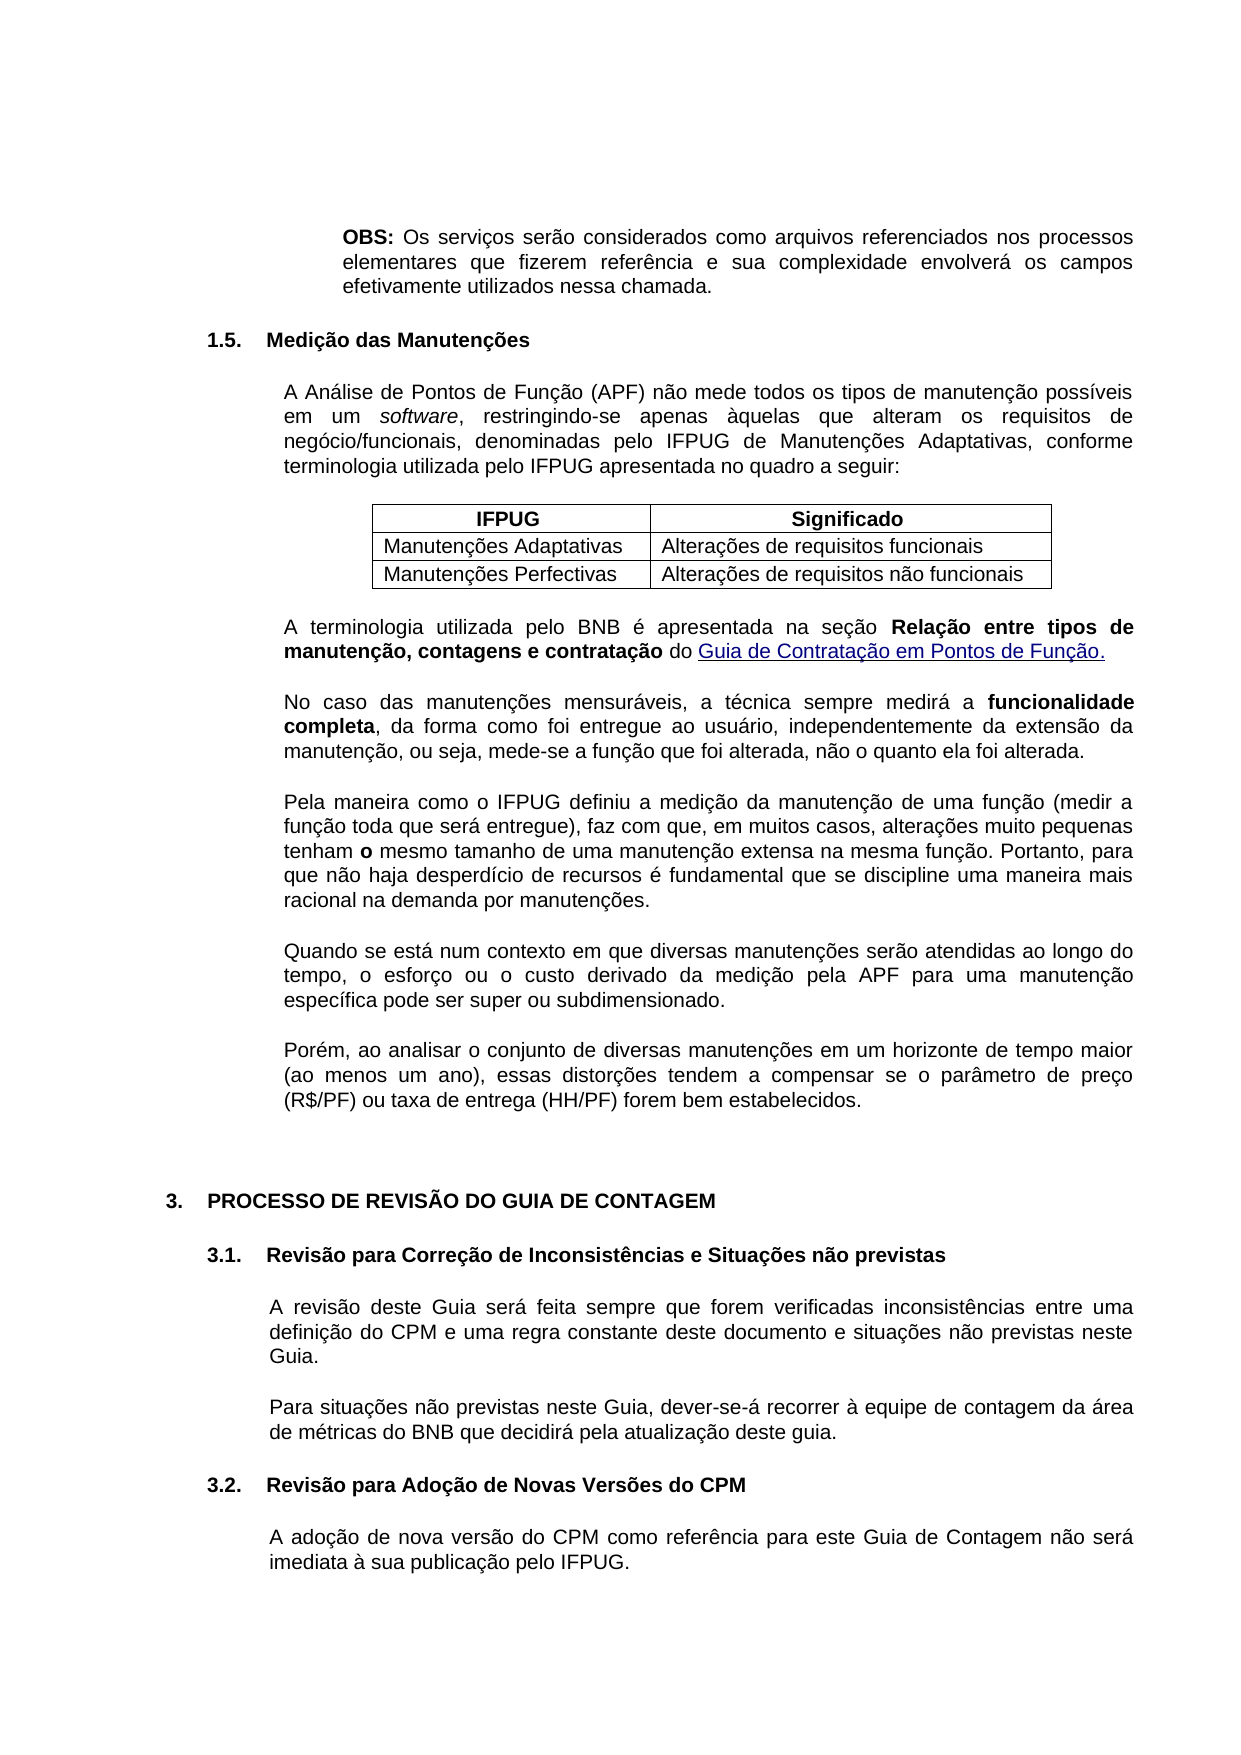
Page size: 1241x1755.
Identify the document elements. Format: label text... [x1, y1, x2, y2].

text OBS: Os serviços serão considerados como arquivos referenciados nos processos elementares que fizerem referência e sua complexidade envolverá os campos efetivamente utilizados nessa chamada. [342, 225, 1134, 298]
text A terminologia utilizada pelo BNB é apresentada na seção Relação entre tipos de manutenção, contagens e contratação do Guia de Contratação em Pontos de Função. [283, 614, 1134, 663]
table_header Significado [651, 505, 1051, 532]
text Quando se está num contexto em que diversas manutenções serão atendidas ao longo do tempo, o esforço ou o custo derivado da medição pela APF para uma manutenção específica pode ser super ou subdimensionado. [283, 938, 1134, 1012]
text Pela maneira como o IFPUG definiu a medição da manutenção de uma função (medir a função toda que será entregue), faz com que, em muitos casos, alterações muito pequenas tenham o mesmo tamanho de uma manutenção extensa na mesma função. Portanto, para que não haja desperdício de recursos é fundamental que se discipline uma maneira mais racional na demanda por manutenções. [283, 789, 1134, 912]
text A revisão deste Guia será feita sempre que forem verificadas inconsistências entre uma definição do CPM e uma regra constante deste documento e situações não previstas neste Guia. [269, 1295, 1134, 1368]
table_cell Manutenções Perfectivas [373, 561, 650, 588]
text Para situações não previstas neste Guia, dever-se-á recorrer à equipe de contagem da área de métricas do BNB que decidirá pela atualização deste guia. [269, 1395, 1134, 1443]
text No caso das manutenções mensuráveis, a técnica sempre medirá a funcionalidade completa, da forma como foi entregue ao usuário, independentemente da extensão da manutenção, ou seja, mede-se a função que foi alterada, não o quanto ela foi alterada. [283, 690, 1134, 763]
table_cell Alterações de requisitos funcionais [651, 533, 1051, 560]
table_cell Alterações de requisitos não funcionais [651, 561, 1051, 588]
text Porém, ao analisar o conjunto de diversas manutenções em um horizonte de tempo maior (ao menos um ano), essas distorções tendem a compensar se o parâmetro de preço (R$/PF) ou taxa de entrega (HH/PF) forem bem estabelecidos. [283, 1038, 1134, 1111]
subtitle 3.2. Revisão para Adoção de Novas Versões do CPM [166, 1470, 1134, 1498]
table_cell Manutenções Adaptativas [373, 533, 650, 560]
subtitle 3. PROCESSO DE REVISÃO DO GUIA DE CONTAGEM [166, 1189, 1134, 1213]
subtitle 1.5. Medição das Manutenções [166, 325, 1134, 353]
text A Análise de Pontos de Função (APF) não mede todos os tipos de manutenção possíveis em um software, restringindo-se apenas àquelas que alteram os requisitos de negócio/funcionais, denominadas pelo IFPUG de Manutenções Adaptativas, conforme terminologia utilizada pelo IFPUG apresentada no quadro a seguir: [283, 380, 1134, 477]
subtitle 3.1. Revisão para Correção de Inconsistências e Situações não previstas [166, 1240, 1134, 1268]
text A adoção de nova versão do CPM como referência para este Guia de Contagem não será imediata à sua publicação pelo IFPUG. [269, 1525, 1134, 1574]
table_header IFPUG [373, 505, 650, 532]
